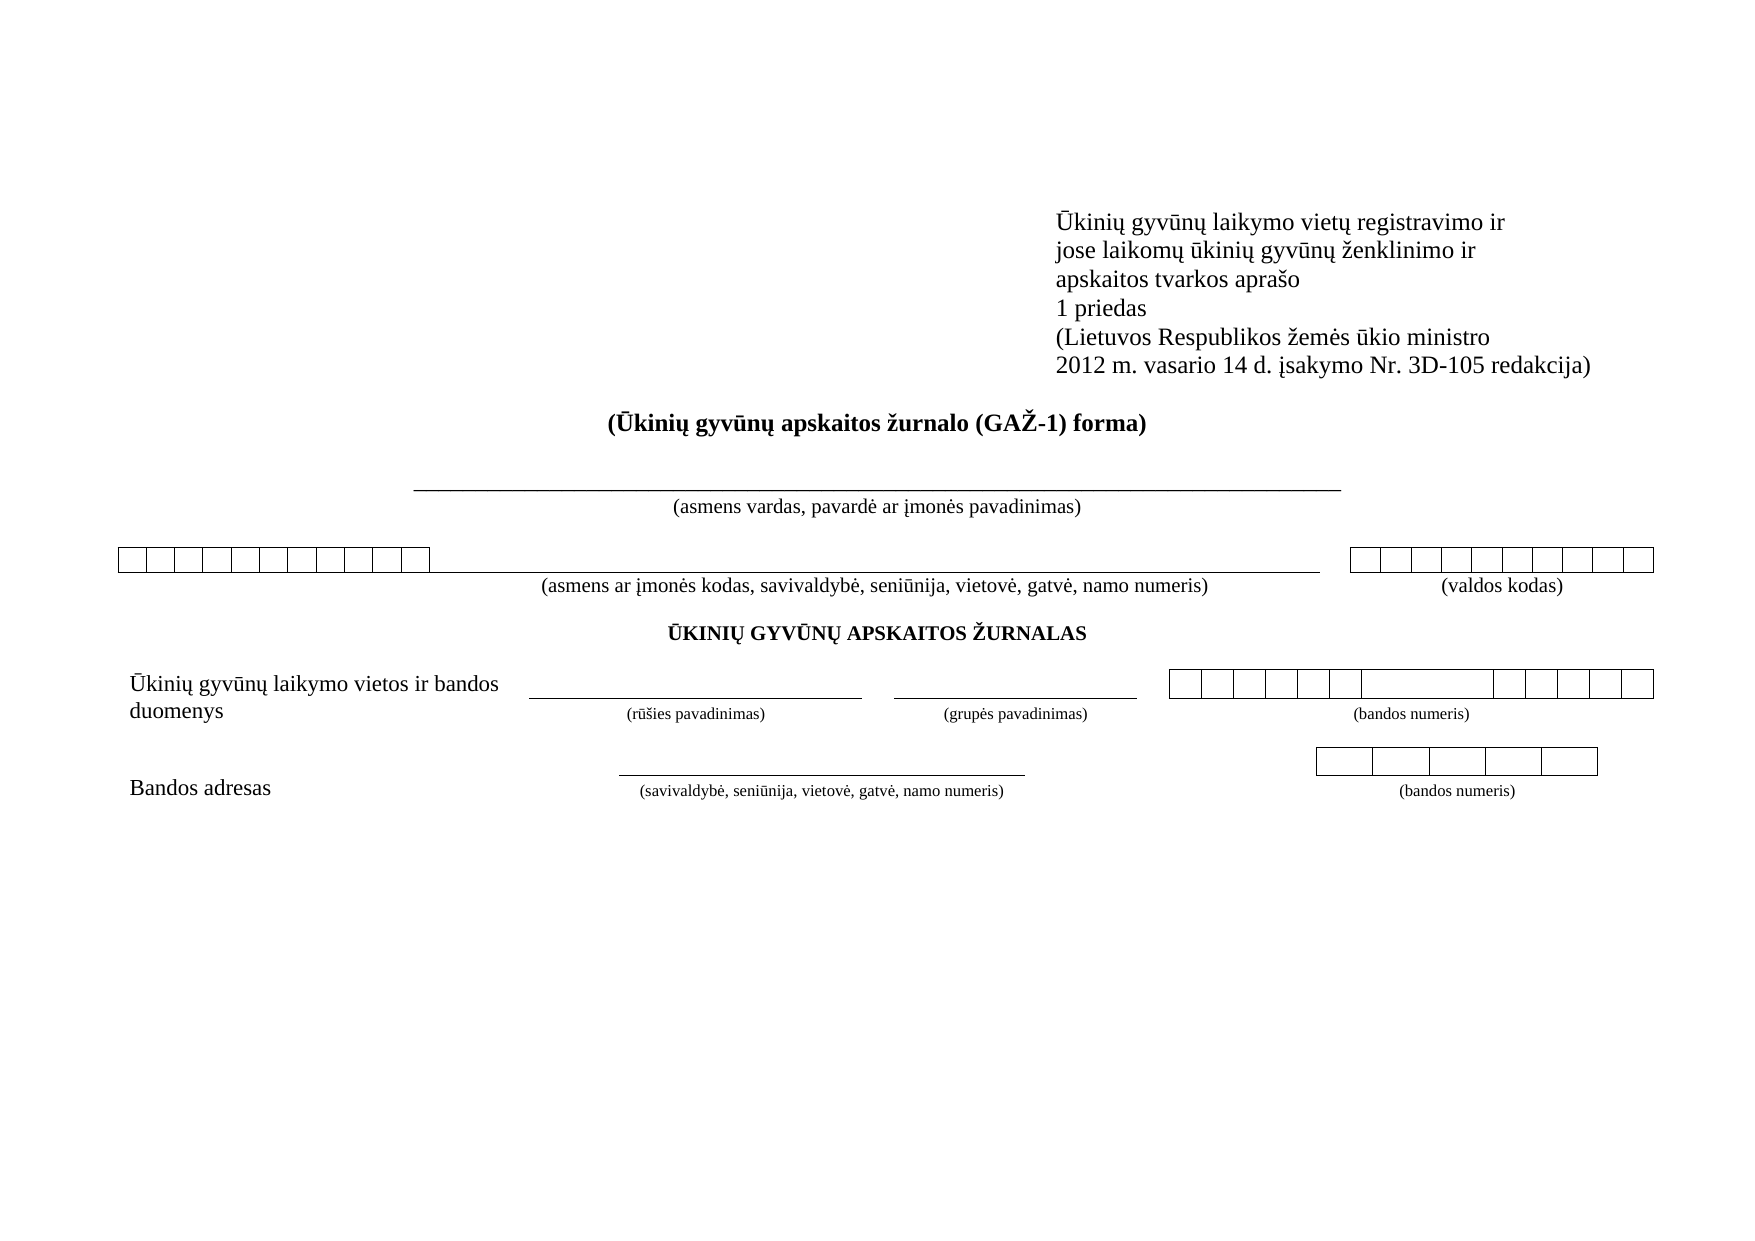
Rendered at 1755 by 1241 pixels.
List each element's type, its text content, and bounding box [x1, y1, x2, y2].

table_header [203, 548, 231, 572]
table_header [288, 548, 316, 572]
table_header [402, 548, 429, 572]
table_header [1598, 747, 1653, 775]
text jose laikomų ūkinių gyvūnų ženklinimo ir [1056, 235, 1636, 264]
table_cell [203, 573, 231, 597]
table_cell [146, 573, 175, 597]
table_header [1494, 670, 1525, 697]
table_header [119, 548, 146, 572]
table_header [147, 548, 174, 572]
table_header [1330, 670, 1361, 697]
table_cell [231, 573, 259, 597]
table_header [1266, 670, 1297, 697]
table_header [1542, 748, 1597, 775]
table_cell (grupės pavadinimas) [894, 699, 1137, 723]
text 1 priedas [1056, 293, 1636, 322]
table_cell [316, 573, 344, 597]
table_header [1486, 748, 1541, 775]
table_header [1381, 548, 1411, 572]
table_header [1472, 548, 1502, 572]
table_cell (rūšies pavadinimas) [529, 699, 862, 723]
table_header [1624, 548, 1653, 572]
table_header [1622, 670, 1653, 697]
table_header [1593, 548, 1623, 572]
table_header [373, 548, 401, 572]
table_header [619, 747, 1024, 775]
table_header [1170, 670, 1201, 697]
table_header [1373, 748, 1429, 775]
table_cell (valdos kodas) [1350, 573, 1653, 597]
table_header [529, 669, 862, 697]
table_header [260, 548, 287, 572]
table_header [345, 548, 372, 572]
table_cell [401, 573, 429, 597]
text 2012 m. vasario 14 d. įsakymo Nr. 3D-105 redakcija) [1056, 350, 1636, 379]
table_header [1234, 670, 1265, 697]
text (Lietuvos Respublikos žemės ūkio ministro [1056, 322, 1636, 350]
text apskaitos tvarkos aprašo [1056, 264, 1636, 293]
table_cell [1137, 698, 1169, 723]
table_cell [862, 698, 894, 723]
table_cell [1598, 775, 1653, 800]
table_header [1442, 548, 1471, 572]
table_header [1430, 748, 1485, 775]
table_header [1412, 548, 1441, 572]
table_header [1563, 548, 1592, 572]
table_header [1298, 670, 1329, 697]
text _ [118, 465, 1636, 494]
table_header Ūkinių gyvūnų laikymo vietos ir bandos duomenys [118, 669, 529, 723]
text ŪKINIŲ GYVŪNŲ APSKAITOS ŽURNALAS [118, 621, 1636, 645]
table_header [862, 669, 894, 697]
table_cell [288, 573, 316, 597]
table_cell [260, 573, 288, 597]
text (Ūkinių gyvūnų apskaitos žurnalo (GAŽ-1) forma) [118, 408, 1636, 437]
table_header [1317, 748, 1372, 775]
table_header [1137, 669, 1169, 697]
table_header [430, 547, 1320, 572]
table_header [1533, 548, 1562, 572]
table_header [1320, 547, 1350, 572]
table_cell [1320, 572, 1350, 597]
table_header [1558, 670, 1589, 697]
table_header [1590, 670, 1621, 697]
text (asmens vardas, pavardė ar įmonės pavadinimas) [118, 494, 1636, 518]
table_cell [1025, 775, 1317, 800]
table_header [175, 548, 202, 572]
table_header [1202, 670, 1233, 697]
table_header [1362, 670, 1493, 697]
table_header [1526, 670, 1557, 697]
table_header [1025, 747, 1316, 775]
table_cell (asmens ar įmonės kodas, savivaldybė, seniūnija, vietovė, gatvė, namo numeris) [429, 573, 1320, 597]
table_cell [175, 573, 203, 597]
table_cell (bandos numeris) [1169, 699, 1653, 723]
table_cell [345, 573, 373, 597]
table_cell (savivaldybė, seniūnija, vietovė, gatvė, namo numeris) [619, 776, 1024, 800]
text Ūkinių gyvūnų laikymo vietų registravimo ir [1056, 207, 1636, 235]
table_header Bandos adresas [118, 747, 619, 800]
table_cell [118, 573, 146, 597]
table_header [232, 548, 259, 572]
table_header [317, 548, 344, 572]
table_header [1351, 548, 1380, 572]
table_cell [373, 573, 401, 597]
table_header [894, 669, 1137, 697]
table_header [1503, 548, 1532, 572]
table_cell (bandos numeris) [1317, 776, 1597, 800]
